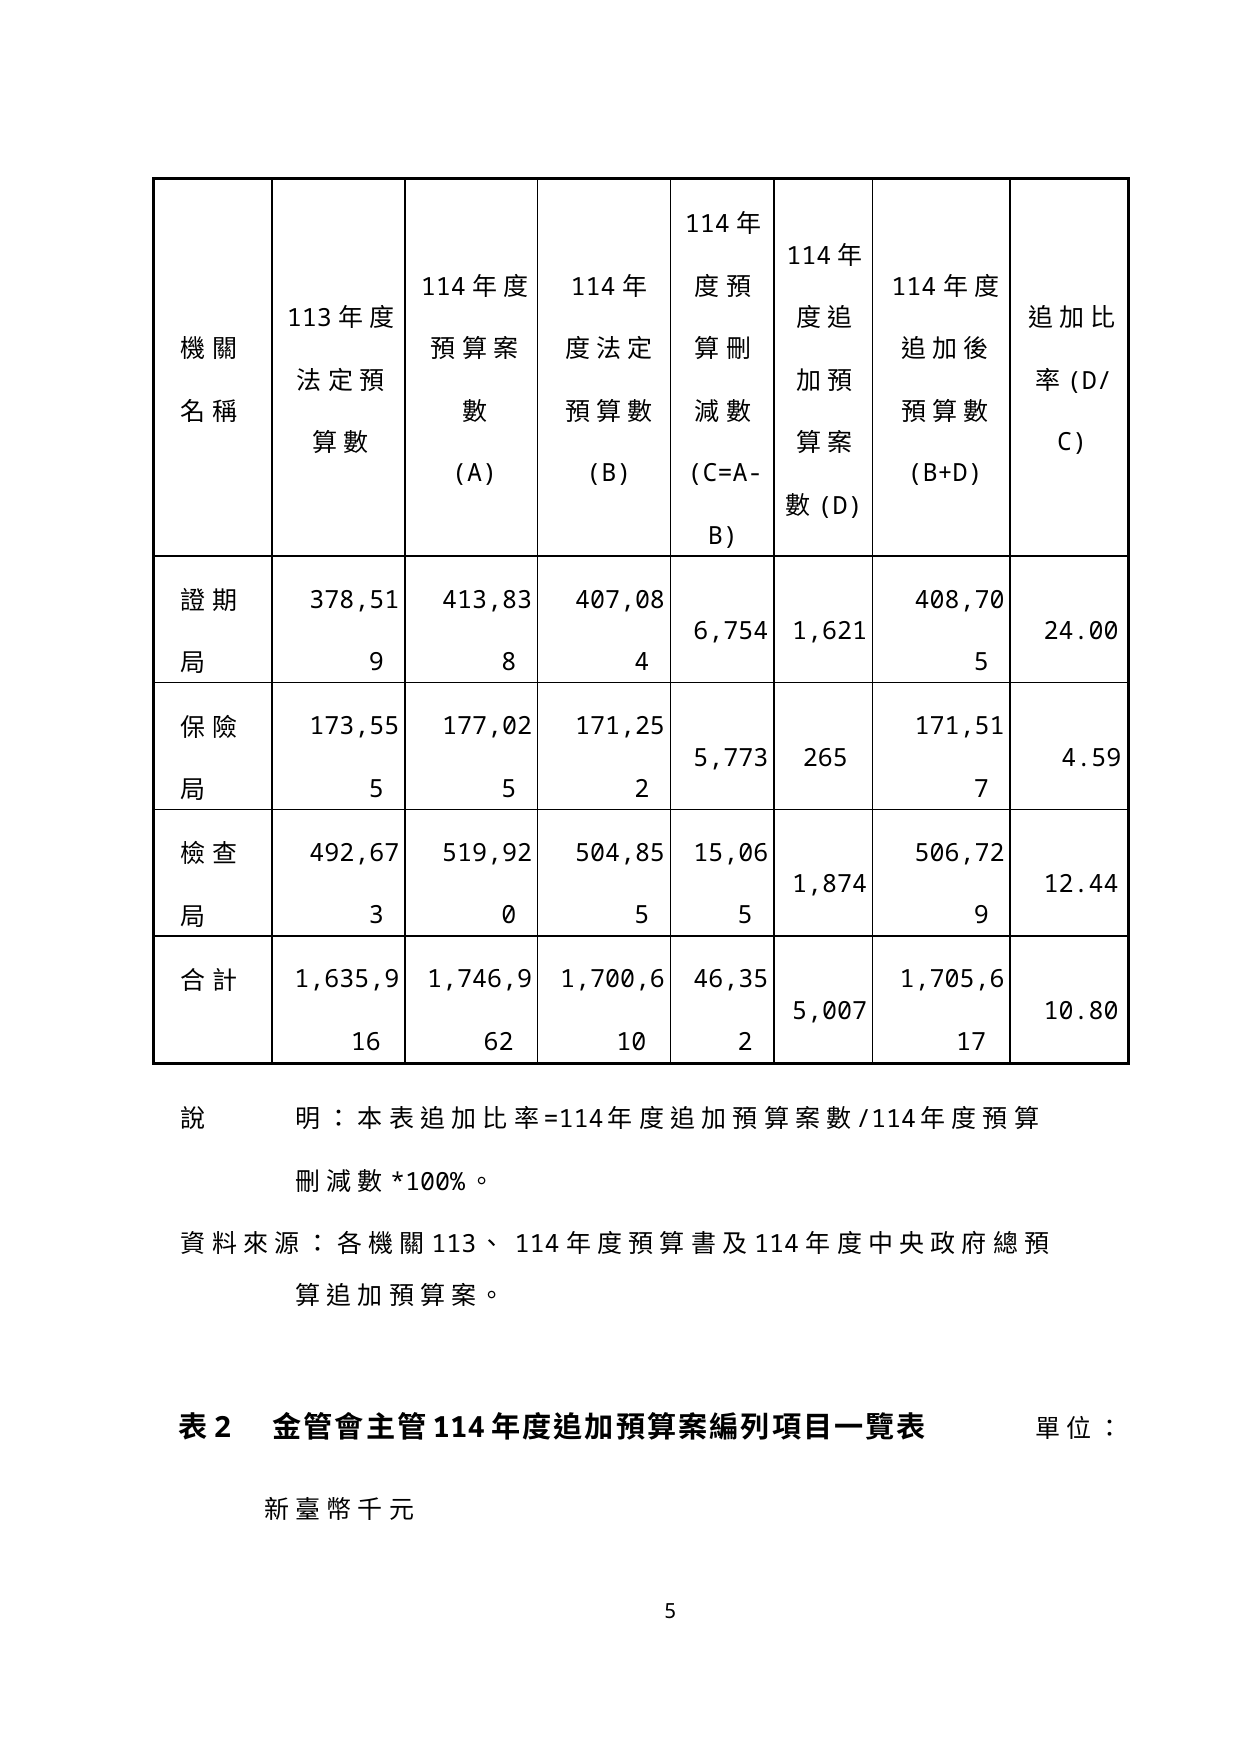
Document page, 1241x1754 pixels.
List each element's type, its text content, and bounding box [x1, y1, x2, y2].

table_cell 1,700,610 [538, 937, 670, 1062]
table_header 113年度法定預算數 [273, 180, 404, 555]
table_header 機關名稱 [155, 180, 271, 555]
table_cell 4.59 [1011, 683, 1127, 808]
table_cell 46,352 [671, 937, 773, 1062]
table_cell 408,705 [873, 557, 1009, 682]
table_cell 504,855 [538, 810, 670, 935]
table_cell 10.80 [1011, 937, 1127, 1062]
table_cell 506,729 [873, 810, 1009, 935]
table_cell 519,920 [406, 810, 537, 935]
table_cell 12.44 [1011, 810, 1127, 935]
table_cell 378,519 [273, 557, 404, 682]
text 表2 金管會主管114年度追加預算案編列項目一覽表 單位：新臺幣千元 [148, 1341, 1107, 1529]
table_cell 171,517 [873, 683, 1009, 808]
table_cell 492,673 [273, 810, 404, 935]
table_cell 6,754 [671, 557, 773, 682]
table_header 114年度法定預算數(B) [538, 180, 670, 555]
text 說 明：本表追加比率=114年度追加預算案數/114年度預算刪減數*100%。 [148, 1065, 1063, 1190]
table_cell 合計 [155, 937, 271, 1062]
table_header 追加比率(D/C) [1011, 180, 1127, 555]
table_cell 5,007 [775, 937, 872, 1062]
table_cell 413,838 [406, 557, 537, 682]
table_cell 171,252 [538, 683, 670, 808]
table_cell 保險局 [155, 683, 271, 808]
table_cell 證期局 [155, 557, 271, 682]
table_cell 1,705,617 [873, 937, 1009, 1062]
table_cell 5,773 [671, 683, 773, 808]
table_cell 1,874 [775, 810, 872, 935]
table_header 114年度預算刪減數 (C=A-B) [671, 180, 773, 555]
table_cell 1,621 [775, 557, 872, 682]
table_cell 檢查局 [155, 810, 271, 935]
table_cell 265 [775, 683, 872, 808]
table_cell 1,635,916 [273, 937, 404, 1062]
table_header 114年度追加後預算數(B+D) [873, 180, 1009, 555]
table_header 114年度 預算案數 (A) [406, 180, 537, 555]
table_header 114年度追加預算案數(D) [775, 180, 872, 555]
table_cell 177,025 [406, 683, 537, 808]
text 資料來源：各機關113、114年度預算書及114年度中央政府總預算追加預算案。 [148, 1190, 1063, 1315]
table_cell 24.00 [1011, 557, 1127, 682]
table_cell 407,084 [538, 557, 670, 682]
table_cell 173,555 [273, 683, 404, 808]
table_cell 1,746,962 [406, 937, 537, 1062]
table_cell 15,065 [671, 810, 773, 935]
